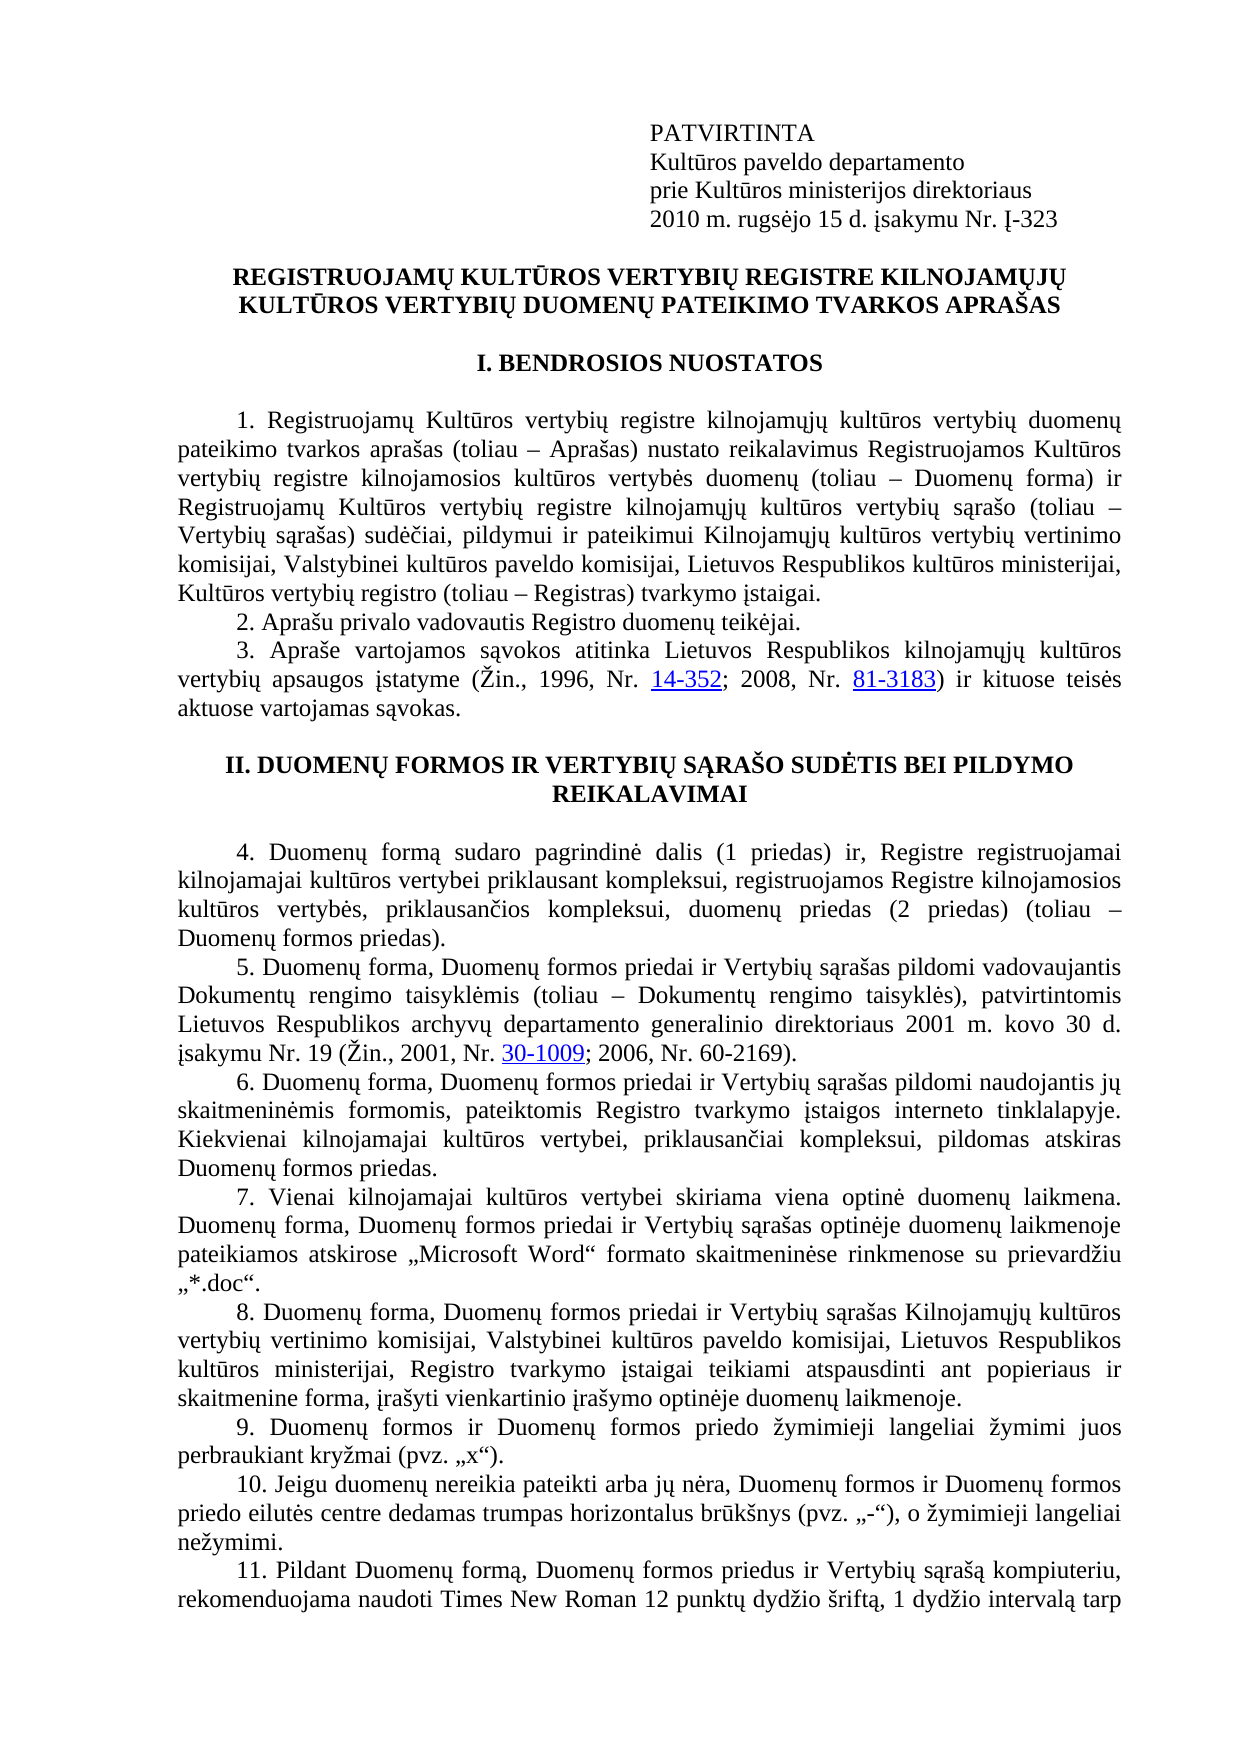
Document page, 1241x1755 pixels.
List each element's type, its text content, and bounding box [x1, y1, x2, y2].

text I. BENDROSIOS NUOSTATOS [177, 348, 1122, 377]
text 6. Duomenų forma, Duomenų formos priedai ir Vertybių sąrašas pildomi naudojantis jų skaitmeninėmis formomis, pateiktomis Registro tvarkymo įstaigos interneto tinklalapyje. Kiekvienai kilnojamajai kultūros vertybei, priklausančiai kompleksui, pildomas atskiras Duomenų formos priedas. [177, 1067, 1122, 1182]
text 8. Duomenų forma, Duomenų formos priedai ir Vertybių sąrašas Kilnojamųjų kultūros vertybių vertinimo komisijai, Valstybinei kultūros paveldo komisijai, Lietuvos Respublikos kultūros ministerijai, Registro tvarkymo įstaigai teikiami atspausdinti ant popieriaus ir skaitmenine forma, įrašyti vienkartinio įrašymo optinėje duomenų laikmenoje. [177, 1297, 1122, 1412]
text REGISTRUOJAMŲ KULTŪROS VERTYBIŲ REGISTRE KILNOJAMŲJŲ KULTŪROS VERTYBIŲ DUOMENŲ PATEIKIMO TVARKOS APRAŠAS [177, 262, 1122, 319]
text II. DUOMENŲ FORMOS IR VERTYBIŲ SĄRAŠO SUDĖTIS BEI PILDYMO REIKALAVIMAI [177, 751, 1122, 808]
text 9. Duomenų formos ir Duomenų formos priedo žymimieji langeliai žymimi juos perbraukiant kryžmai (pvz. „x“). [177, 1412, 1122, 1469]
text 3. Apraše vartojamos sąvokos atitinka Lietuvos Respublikos kilnojamųjų kultūros vertybių apsaugos įstatyme (Žin., 1996, Nr. 14-352; 2008, Nr. 81-3183) ir kituose teisės aktuose vartojamas sąvokas. [177, 636, 1122, 722]
text prie Kultūros ministerijos direktoriaus [649, 176, 1122, 204]
text 1. Registruojamų Kultūros vertybių registre kilnojamųjų kultūros vertybių duomenų pateikimo tvarkos aprašas (toliau – Aprašas) nustato reikalavimus Registruojamos Kultūros vertybių registre kilnojamosios kultūros vertybės duomenų (toliau – Duomenų forma) ir Registruojamų Kultūros vertybių registre kilnojamųjų kultūros vertybių sąrašo (toliau – Vertybių sąrašas) sudėčiai, pildymui ir pateikimui Kilnojamųjų kultūros vertybių vertinimo komisijai, Valstybinei kultūros paveldo komisijai, Lietuvos Respublikos kultūros ministerijai, Kultūros vertybių registro (toliau – Registras) tvarkymo įstaigai. [177, 406, 1122, 607]
text 5. Duomenų forma, Duomenų formos priedai ir Vertybių sąrašas pildomi vadovaujantis Dokumentų rengimo taisyklėmis (toliau – Dokumentų rengimo taisyklės), patvirtintomis Lietuvos Respublikos archyvų departamento generalinio direktoriaus 2001 m. kovo 30 d. įsakymu Nr. 19 (Žin., 2001, Nr. 30-1009; 2006, Nr. 60-2169). [177, 952, 1122, 1067]
text 7. Vienai kilnojamajai kultūros vertybei skiriama viena optinė duomenų laikmena. Duomenų forma, Duomenų formos priedai ir Vertybių sąrašas optinėje duomenų laikmenoje pateikiamos atskirose „Microsoft Word“ formato skaitmeninėse rinkmenose su prievardžiu „*.doc“. [177, 1182, 1122, 1297]
text 2010 m. rugsėjo 15 d. įsakymu Nr. Į-323 [649, 204, 1122, 233]
text 4. Duomenų formą sudaro pagrindinė dalis (1 priedas) ir, Registre registruojamai kilnojamajai kultūros vertybei priklausant kompleksui, registruojamos Registre kilnojamosios kultūros vertybės, priklausančios kompleksui, duomenų priedas (2 priedas) (toliau – Duomenų formos priedas). [177, 837, 1122, 952]
text 2. Aprašu privalo vadovautis Registro duomenų teikėjai. [177, 607, 1122, 636]
text 11. Pildant Duomenų formą, Duomenų formos priedus ir Vertybių sąrašą kompiuteriu, rekomenduojama naudoti Times New Roman 12 punktų dydžio šriftą, 1 dydžio intervalą tarp [177, 1556, 1122, 1613]
text PATVIRTINTA [649, 118, 1122, 147]
text Kultūros paveldo departamento [649, 147, 1122, 176]
text 10. Jeigu duomenų nereikia pateikti arba jų nėra, Duomenų formos ir Duomenų formos priedo eilutės centre dedamas trumpas horizontalus brūkšnys (pvz. „-“), o žymimieji langeliai nežymimi. [177, 1469, 1122, 1556]
